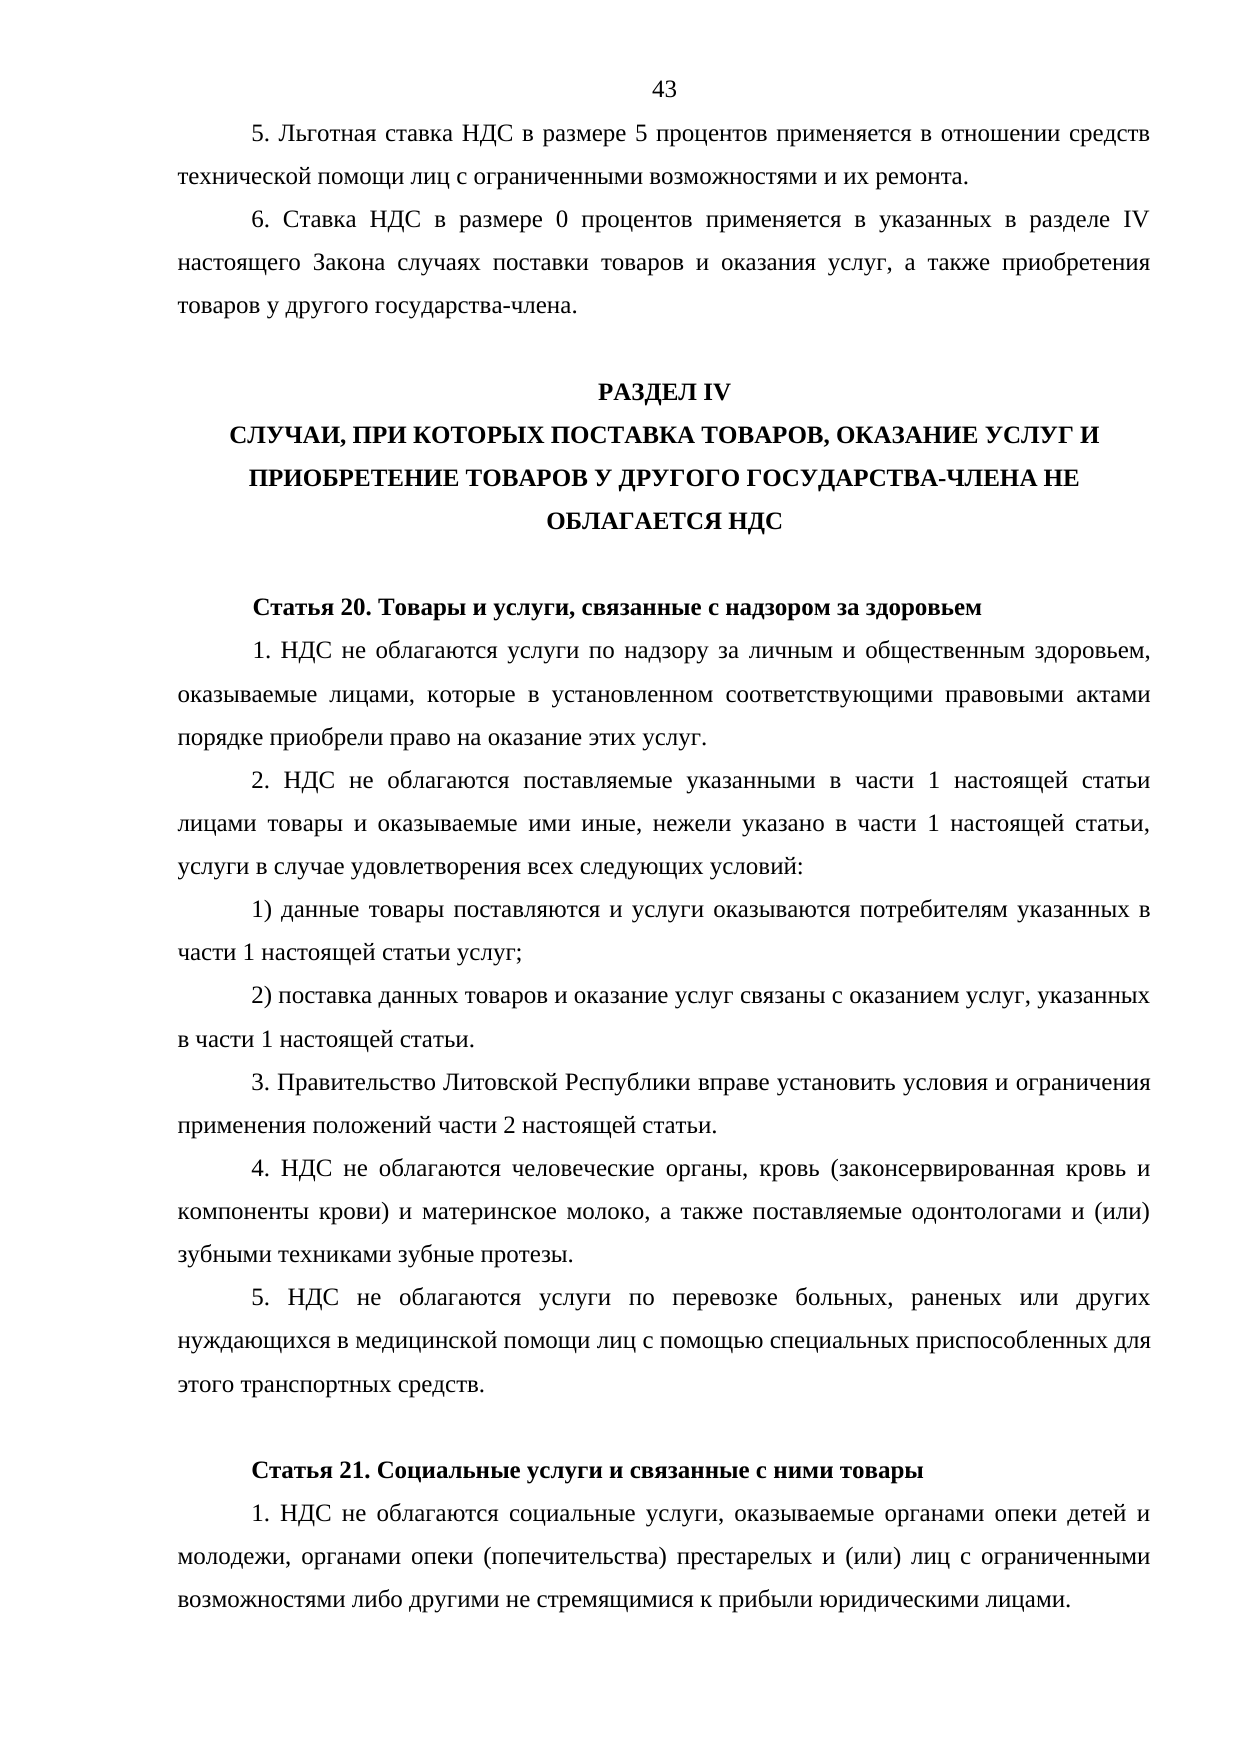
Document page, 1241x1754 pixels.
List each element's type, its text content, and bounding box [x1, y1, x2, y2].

text 5. Льготная ставка НДС в размере 5 процентов применяется в отношении средств технической помощи лиц с ограниченными возможностями и их ремонта. [177, 118, 1152, 190]
text 2. НДС не облагаются поставляемые указанными в части 1 настоящей статьи лицами товары и оказываемые ими иные, нежели указано в части 1 настоящей статьи, услуги в случае удовлетворения всех следующих условий: [177, 765, 1152, 880]
text Статья 20. Товары и услуги, связанные с надзором за здоровьем [177, 592, 1152, 621]
text 5. НДС не облагаются услуги по перевозке больных, раненых или других нуждающихся в медицинской помощи лиц с помощью специальных приспособленных для этого транспортных средств. [177, 1282, 1152, 1397]
text Статья 21. Социальные услуги и связанные с ними товары [177, 1455, 1152, 1484]
text СЛУЧАИ, ПРИ КОТОРЫХ ПОСТАВКА ТОВАРОВ, ОКАЗАНИЕ УСЛУГ И ПРИОБРЕТЕНИЕ ТОВАРОВ У ДРУГОГО ГОСУДАРСТВА-ЧЛЕНА НЕ ОБЛАГАЕТСЯ НДС [177, 420, 1152, 535]
text 1. НДС не облагаются социальные услуги, оказываемые органами опеки детей и молодежи, органами опеки (попечительства) престарелых и (или) лиц с ограниченными возможностями либо другими не стремящимися к прибыли юридическими лицами. [177, 1498, 1152, 1613]
text 1) данные товары поставляются и услуги оказываются потребителям указанных в части 1 настоящей статьи услуг; [177, 894, 1152, 966]
text 3. Правительство Литовской Республики вправе установить условия и ограничения применения положений части 2 настоящей статьи. [177, 1067, 1152, 1139]
text 2) поставка данных товаров и оказание услуг связаны с оказанием услуг, указанных в части 1 настоящей статьи. [177, 981, 1152, 1052]
text РАЗДЕЛ IV [177, 377, 1152, 406]
text 4. НДС не облагаются человеческие органы, кровь (законсервированная кровь и компоненты крови) и материнское молоко, а также поставляемые одонтологами и (или) зубными техниками зубные протезы. [177, 1153, 1152, 1268]
text 1. НДС не облагаются услуги по надзору за личным и общественным здоровьем, оказываемые лицами, которые в установленном соответствующими правовыми актами порядке приобрели право на оказание этих услуг. [177, 636, 1152, 751]
text 6. Ставка НДС в размере 0 процентов применяется в указанных в разделе IV настоящего Закона случаях поставки товаров и оказания услуг, а также приобретения товаров у другого государства-члена. [177, 204, 1152, 319]
